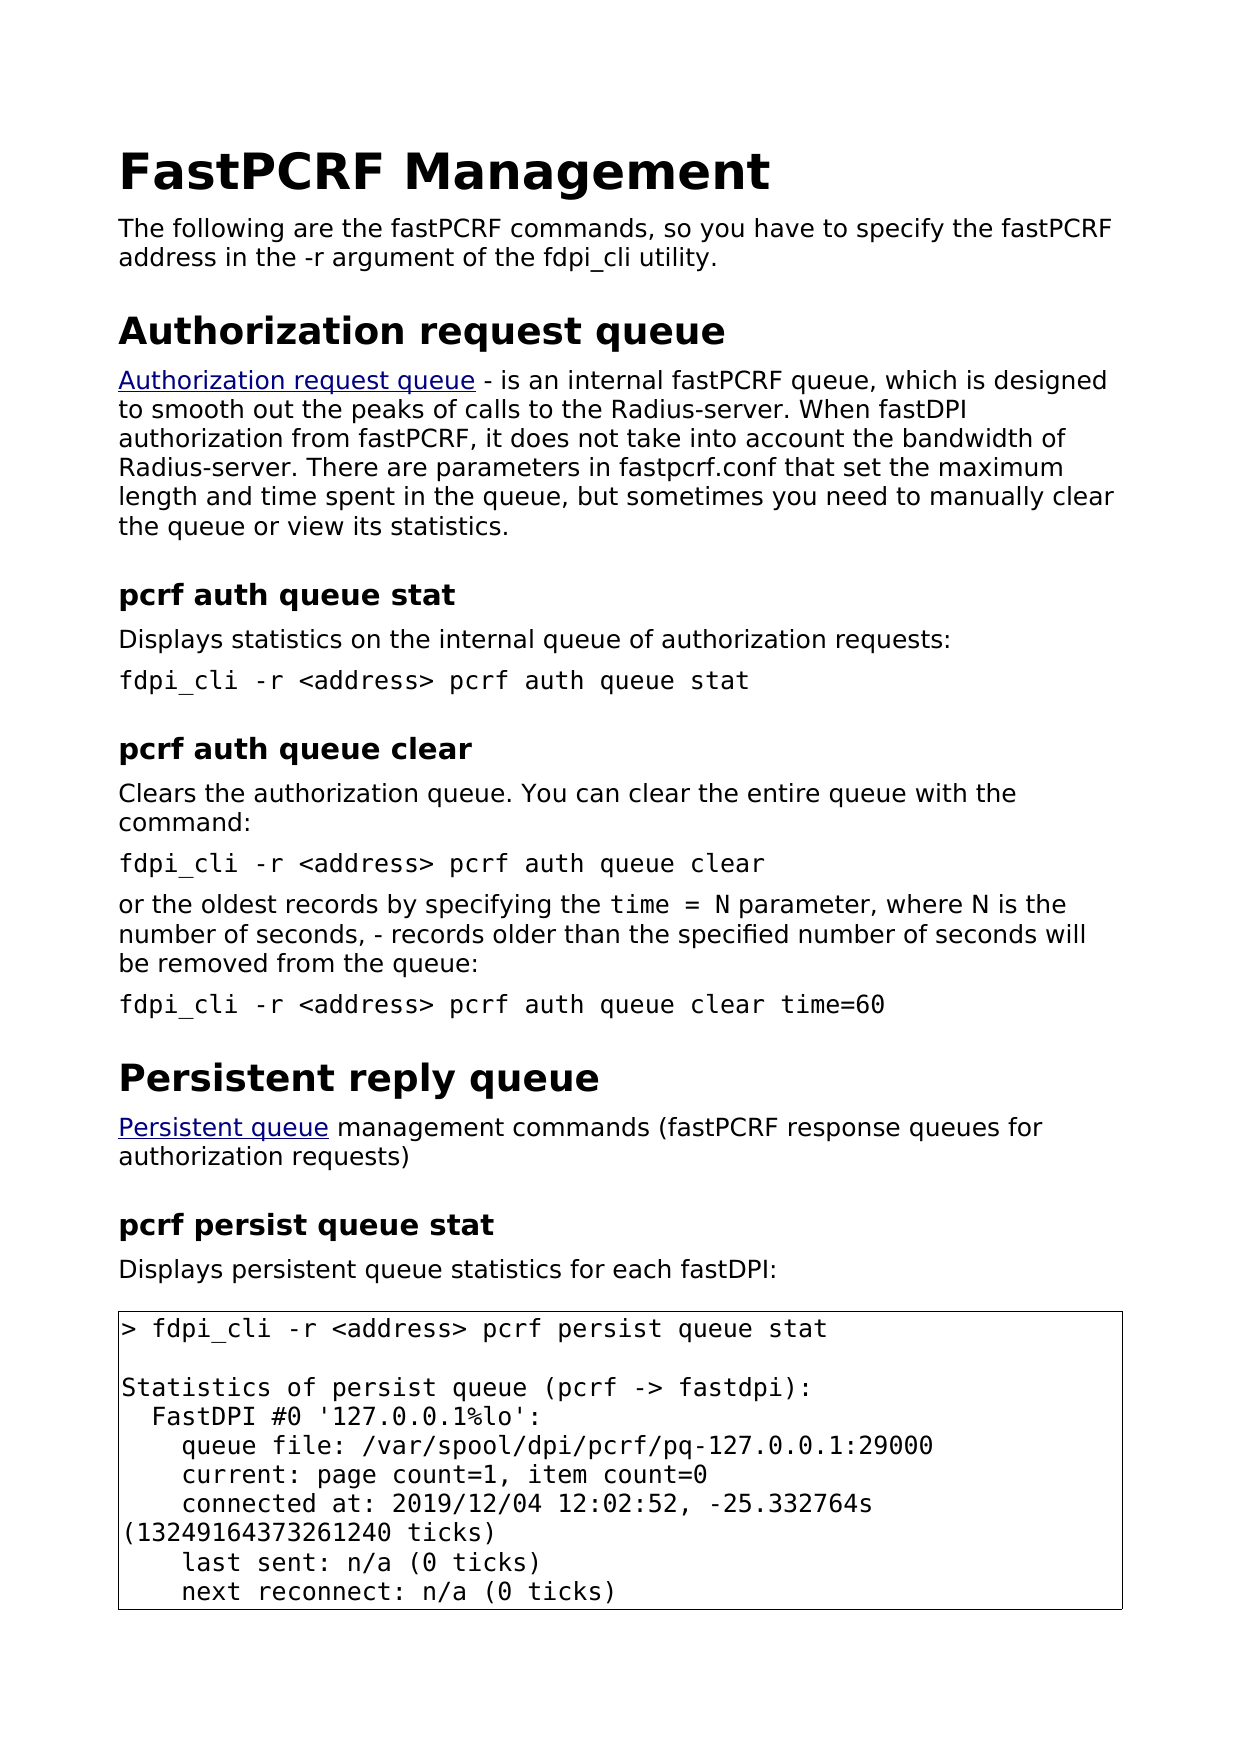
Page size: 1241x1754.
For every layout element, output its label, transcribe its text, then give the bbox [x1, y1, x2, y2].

text fdpi_cli -r <address> pcrf auth queue clear [118, 850, 1122, 879]
subtitle pcrf persist queue stat [118, 1208, 1122, 1242]
subtitle FastPCRF Management [118, 143, 1122, 201]
text Displays statistics on the internal queue of authorization requests: [118, 625, 1122, 654]
subtitle Authorization request queue [118, 310, 1122, 353]
text Displays persistent queue statistics for each fastDPI: [118, 1255, 1122, 1284]
subtitle pcrf auth queue clear [118, 732, 1122, 766]
subtitle pcrf auth queue stat [118, 578, 1122, 612]
text The following are the fastPCRF commands, so you have to specify the fastPCRF address in the -r argument of the fdpi_cli utility. [118, 214, 1122, 272]
text Authorization request queue - is an internal fastPCRF queue, which is designed to smooth out the peaks of calls to the Radius-server. When fastDPI authorization from fastPCRF, it does not take into account the bandwidth of Radius-server. There are parameters in fastpcrf.conf that set the maximum length and time spent in the queue, but sometimes you need to manually clear the queue or view its statistics. [118, 366, 1122, 541]
text or the oldest records by specifying the time = N parameter, where N is the number of seconds, - records older than the specified number of seconds will be removed from the queue: [118, 891, 1122, 978]
text Persistent queue management commands (fastPCRF response queues for authorization requests) [118, 1113, 1122, 1171]
text fdpi_cli -r <address> pcrf auth queue clear time=60 [118, 991, 1122, 1020]
subtitle Persistent reply queue [118, 1057, 1122, 1100]
table_header > fdpi_cli -r <address> pcrf persist queue stat Statistics of persist queue (pcrf -> fastdpi): FastDPI #0 '127.0.0.1%lo': queue file: /var/spool/dpi/pcrf/pq-127.0.0.1:29000 current: page count=1, item count=0 connected at: 2019/12/04 12:02:52, -25.332764s (13249164373261240 ticks) last sent: n/a (0 ticks) next reconnect: n/a (0 ticks) [119, 1312, 1122, 1609]
text Clears the authorization queue. You can clear the entire queue with the command: [118, 779, 1122, 837]
text fdpi_cli -r <address> pcrf auth queue stat [118, 666, 1122, 696]
